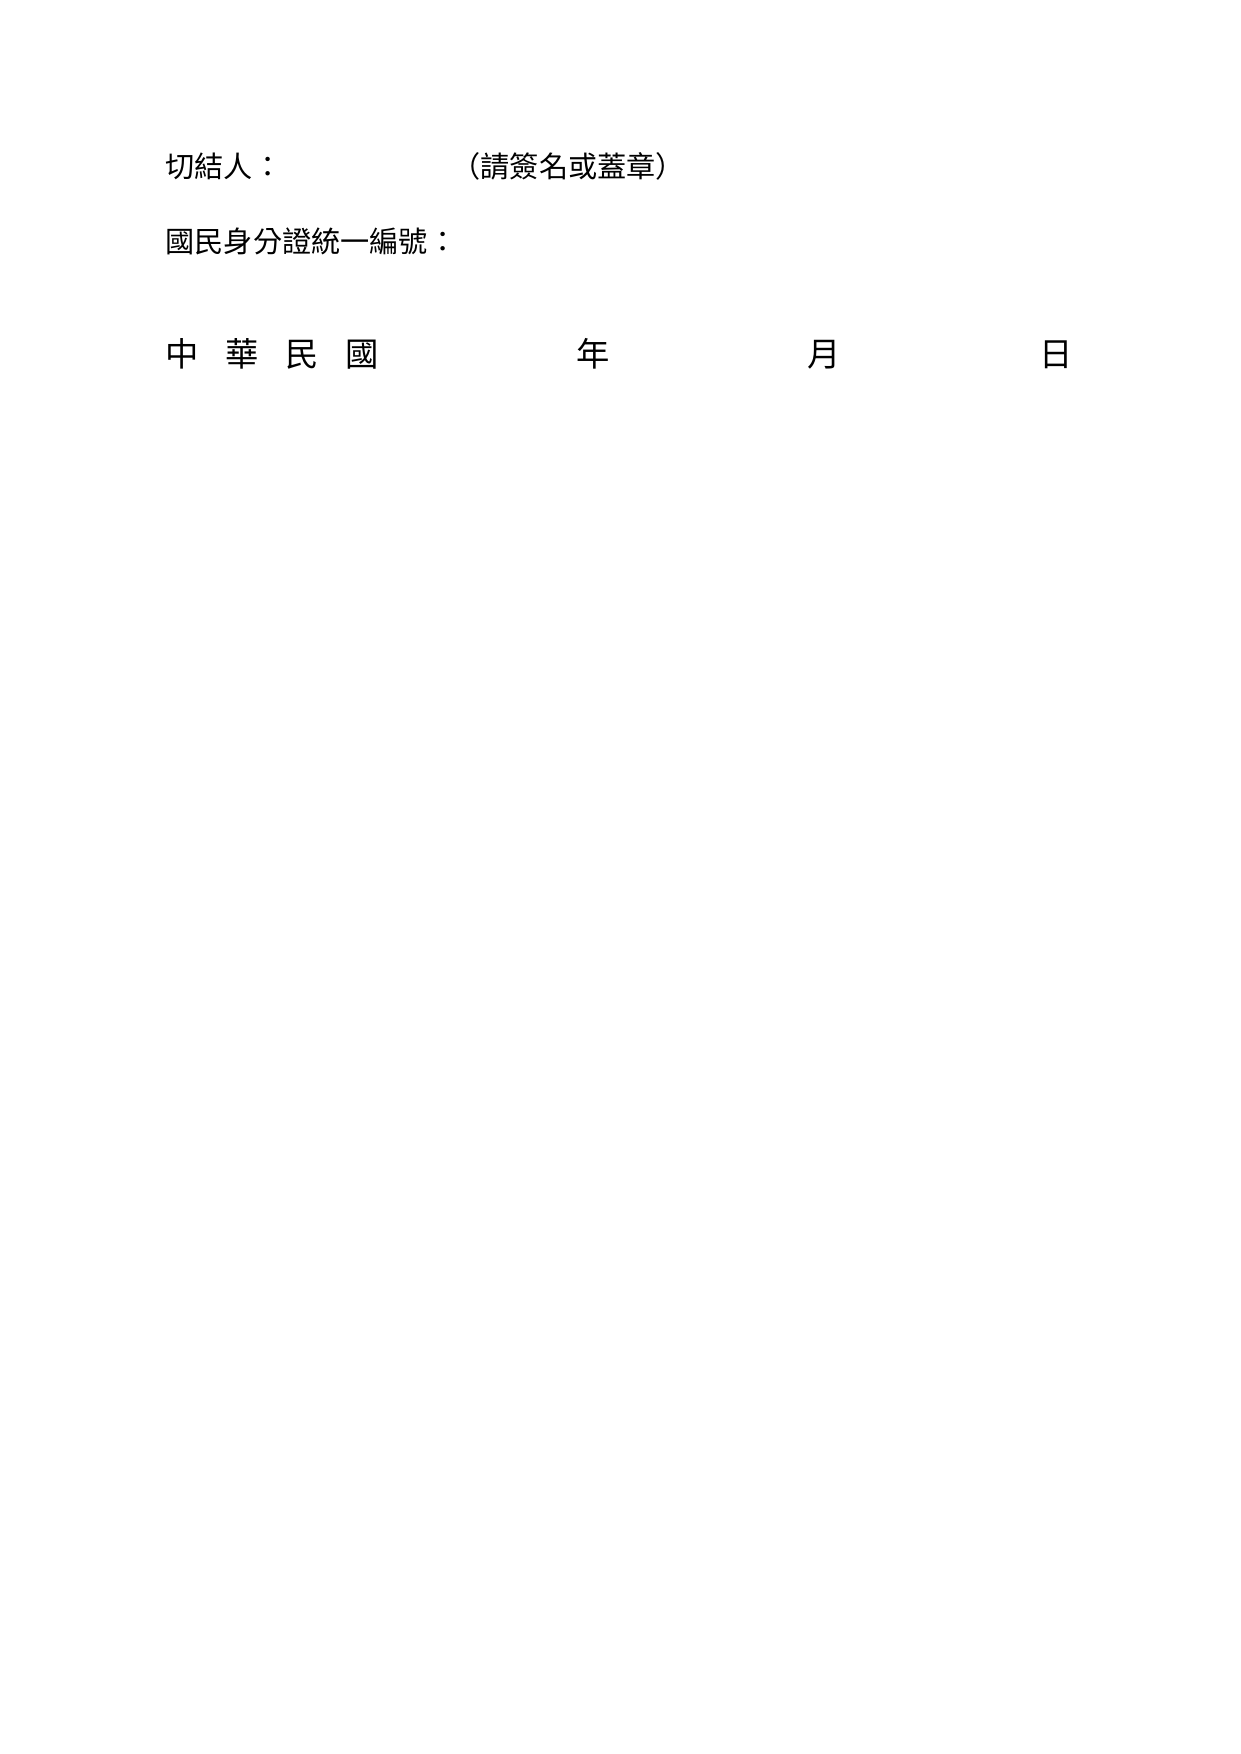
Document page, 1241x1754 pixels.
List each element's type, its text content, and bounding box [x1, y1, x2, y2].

text 切結人： （請簽名或蓋章） [165, 127, 1075, 202]
text 國民身分證統一編號： [165, 202, 1075, 277]
text 中華民國 年 月 日 [165, 314, 1075, 389]
